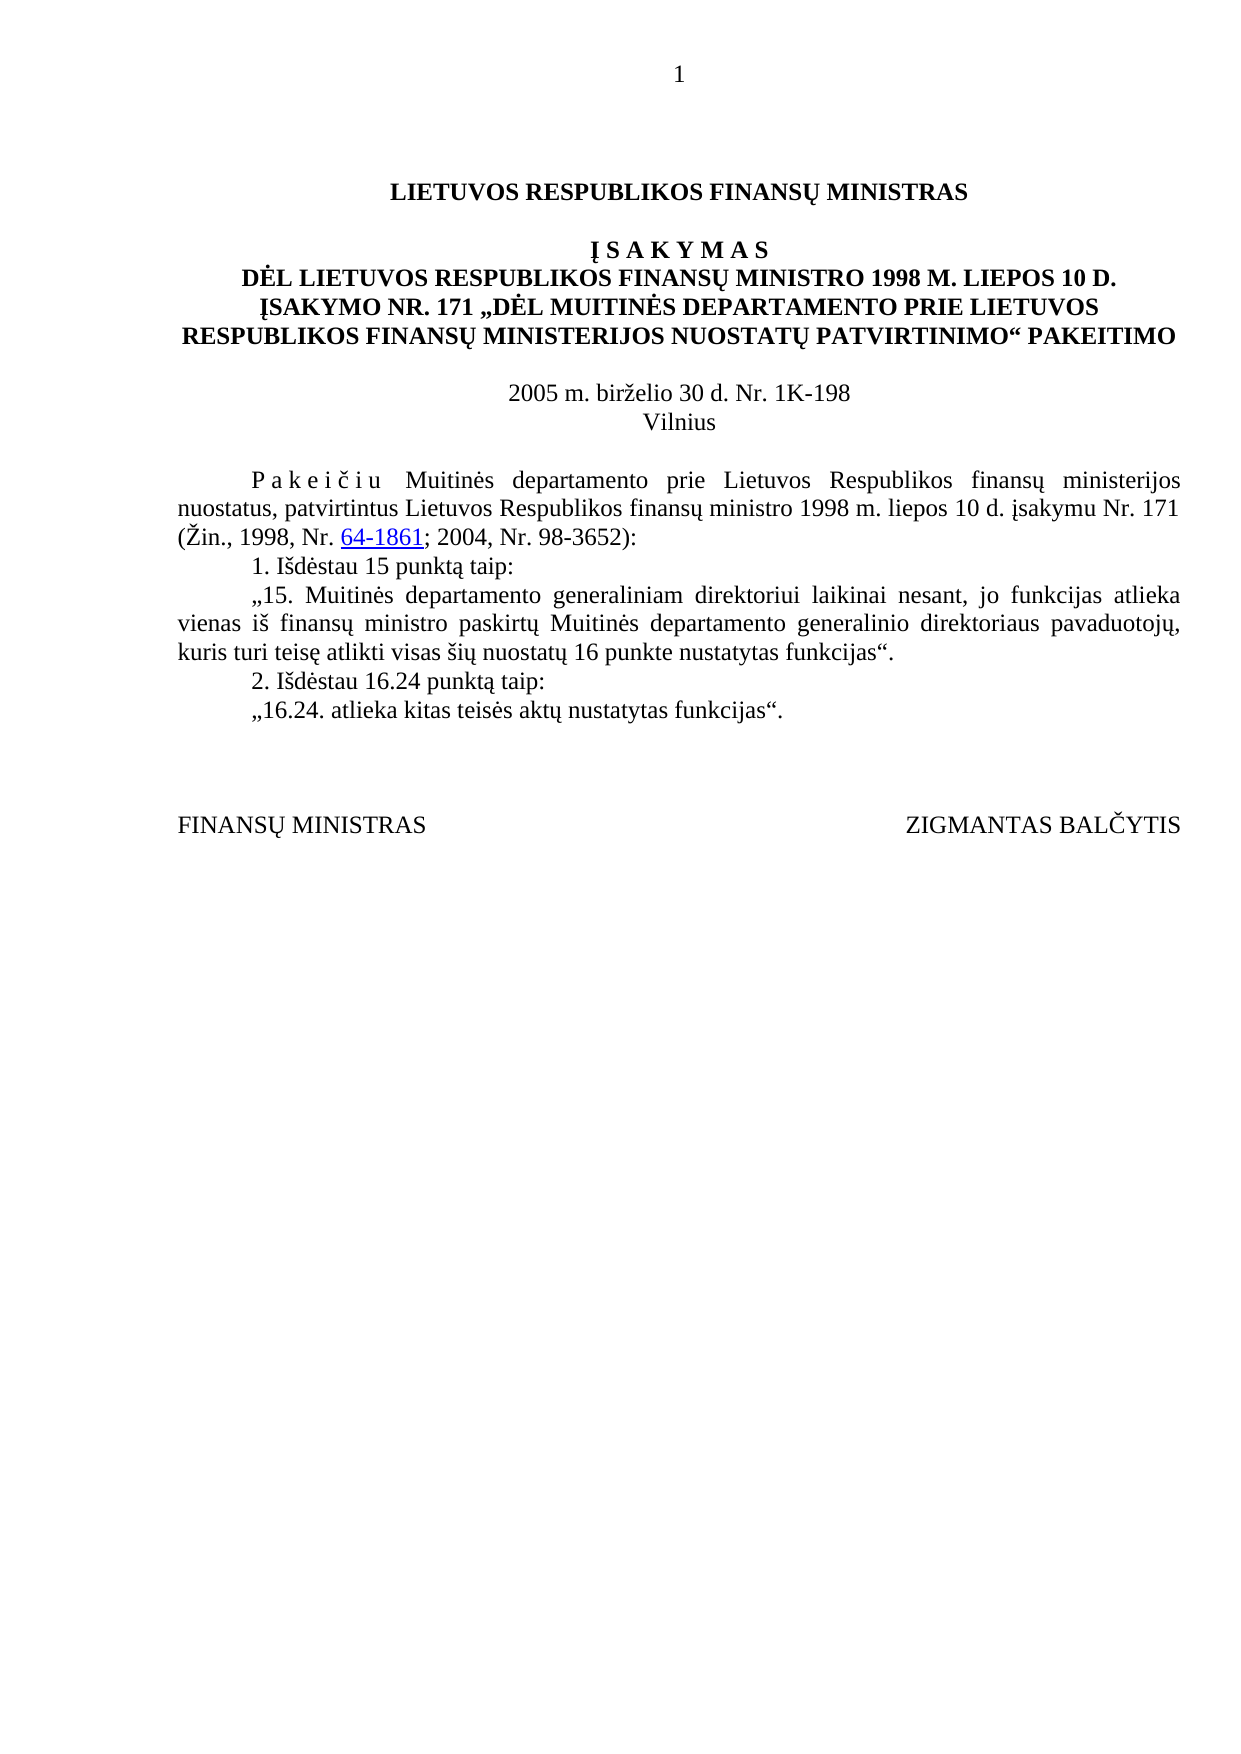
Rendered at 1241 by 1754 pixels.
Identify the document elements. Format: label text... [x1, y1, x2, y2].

text FINANSŲ MINISTRAS ZIGMANTAS BALČYTIS [177, 810, 1181, 838]
text Vilnius [177, 407, 1181, 436]
text 2005 m. birželio 30 d. Nr. 1K-198 [177, 378, 1181, 407]
text „15. Muitinės departamento generaliniam direktoriui laikinai nesant, jo funkcijas atlieka vienas iš finansų ministro paskirtų Muitinės departamento generalinio direktoriaus pavaduotojų, kuris turi teisę atlikti visas šių nuostatų 16 punkte nustatytas funkcijas“. [177, 580, 1181, 666]
text Į S A K Y M A S [177, 235, 1181, 263]
text „16.24. atlieka kitas teisės aktų nustatytas funkcijas“. [177, 695, 1181, 723]
text 2. Išdėstau 16.24 punktą taip: [177, 666, 1181, 695]
text DĖL LIETUVOS RESPUBLIKOS FINANSŲ MINISTRO 1998 M. LIEPOS 10 D. ĮSAKYMO NR. 171 „DĖL MUITINĖS DEPARTAMENTO PRIE LIETUVOS RESPUBLIKOS FINANSŲ MINISTERIJOS NUOSTATŲ PATVIRTINIMO“ PAKEITIMO [177, 263, 1181, 350]
text LIETUVOS RESPUBLIKOS FINANSŲ MINISTRAS [177, 177, 1181, 206]
text 1. Išdėstau 15 punktą taip: [177, 551, 1181, 580]
text Pakeičiu Muitinės departamento prie Lietuvos Respublikos finansų ministerijos nuostatus, patvirtintus Lietuvos Respublikos finansų ministro 1998 m. liepos 10 d. įsakymu Nr. 171 (Žin., 1998, Nr. 64-1861; 2004, Nr. 98-3652): [177, 465, 1181, 551]
